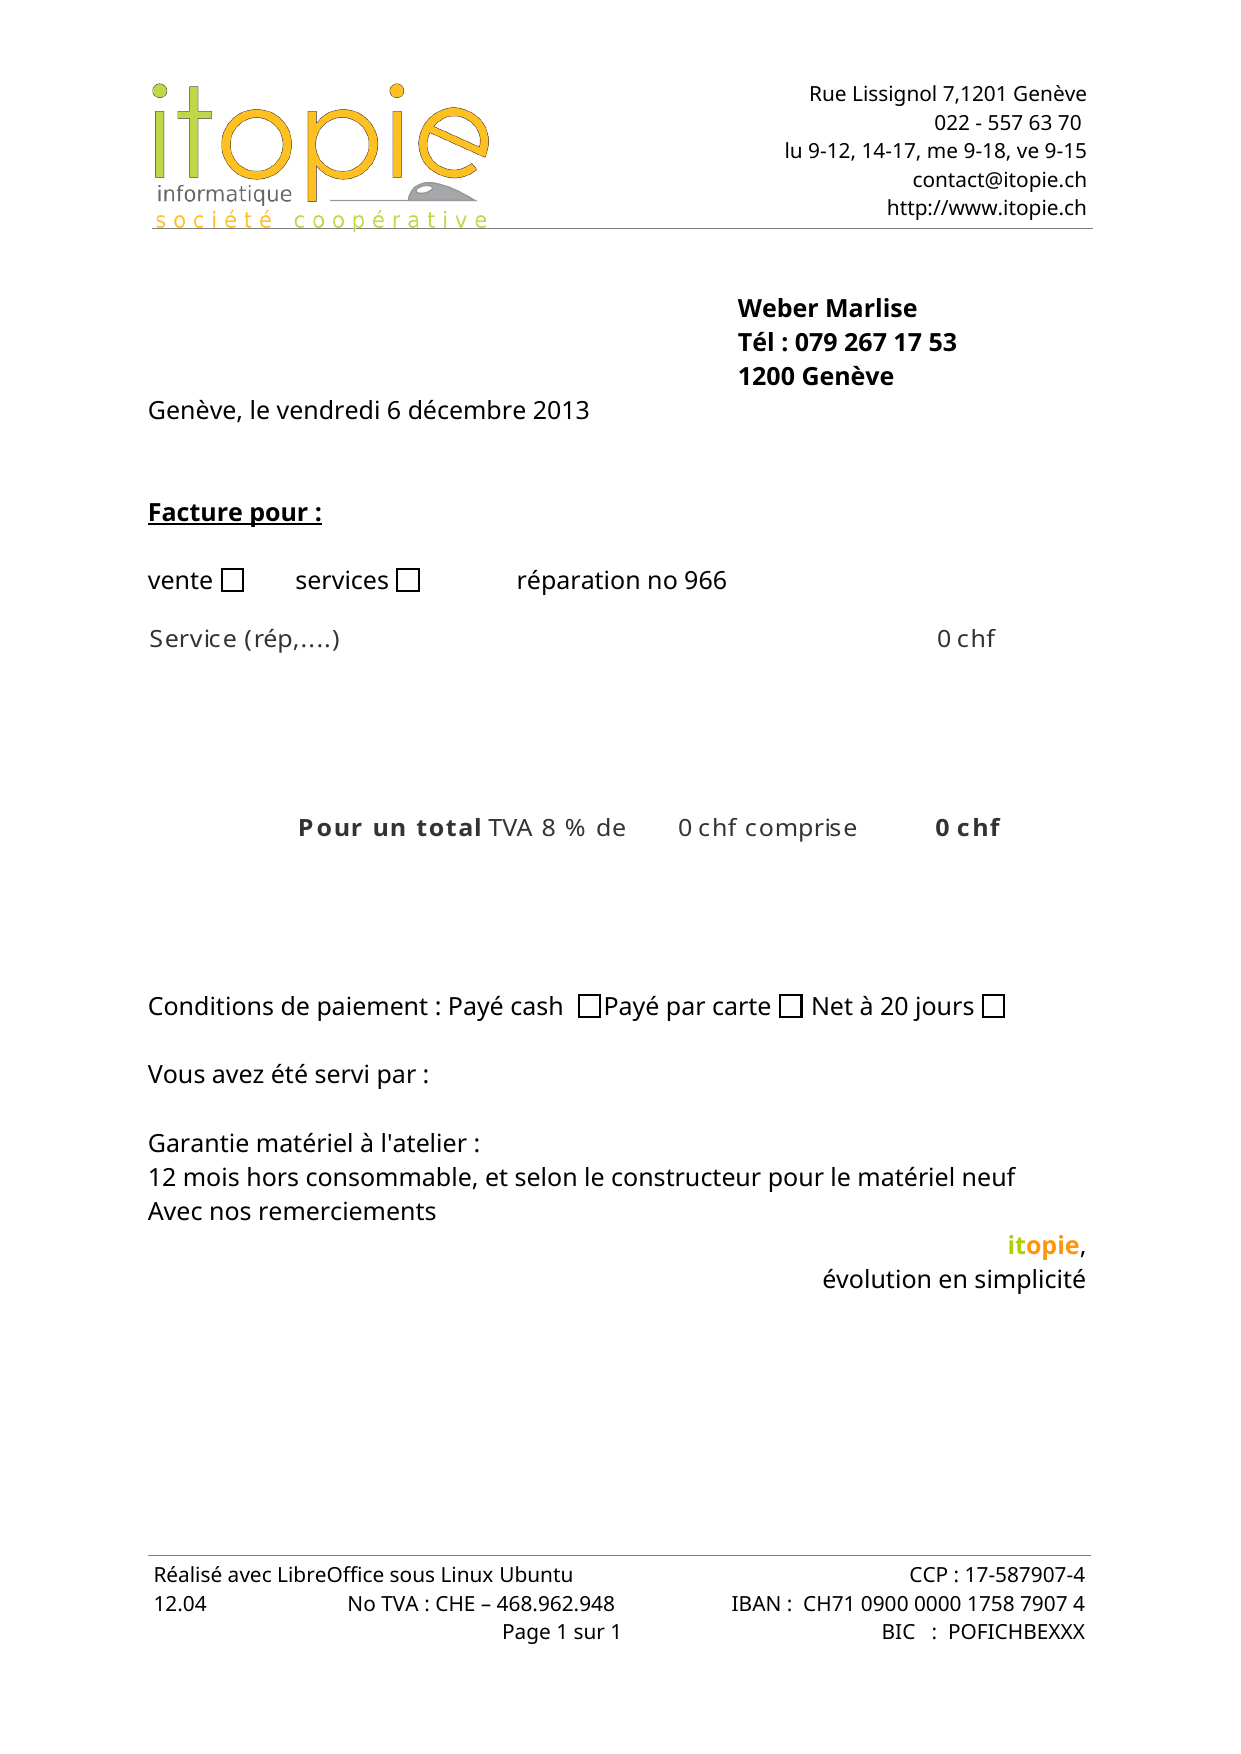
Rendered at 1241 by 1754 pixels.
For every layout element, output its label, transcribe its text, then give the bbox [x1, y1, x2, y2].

text évolution en simplicité [148, 1262, 1093, 1296]
text Weber Marlise [148, 290, 1093, 324]
text Conditions de paiement : Payé cash Payé par carte Net à 20 jours [148, 989, 1093, 1023]
text 12 mois hors consommable, et selon le constructeur pour le matériel neuf [148, 1159, 1093, 1193]
picture [138, 72, 500, 244]
text itopie, [148, 1227, 1093, 1262]
text Garantie matériel à l'atelier : [148, 1125, 1093, 1159]
text 1200 Genève [148, 358, 1093, 392]
text Avec nos remerciements [148, 1193, 1093, 1227]
text Genève, le vendredi 6 décembre 2013 [148, 392, 1093, 427]
text Vous avez été servi par : [148, 1057, 1093, 1091]
text Tél : 079 267 17 53 [148, 324, 1093, 358]
text Facture pour : [148, 495, 1093, 529]
text vente services réparation no 966 [148, 563, 1093, 597]
